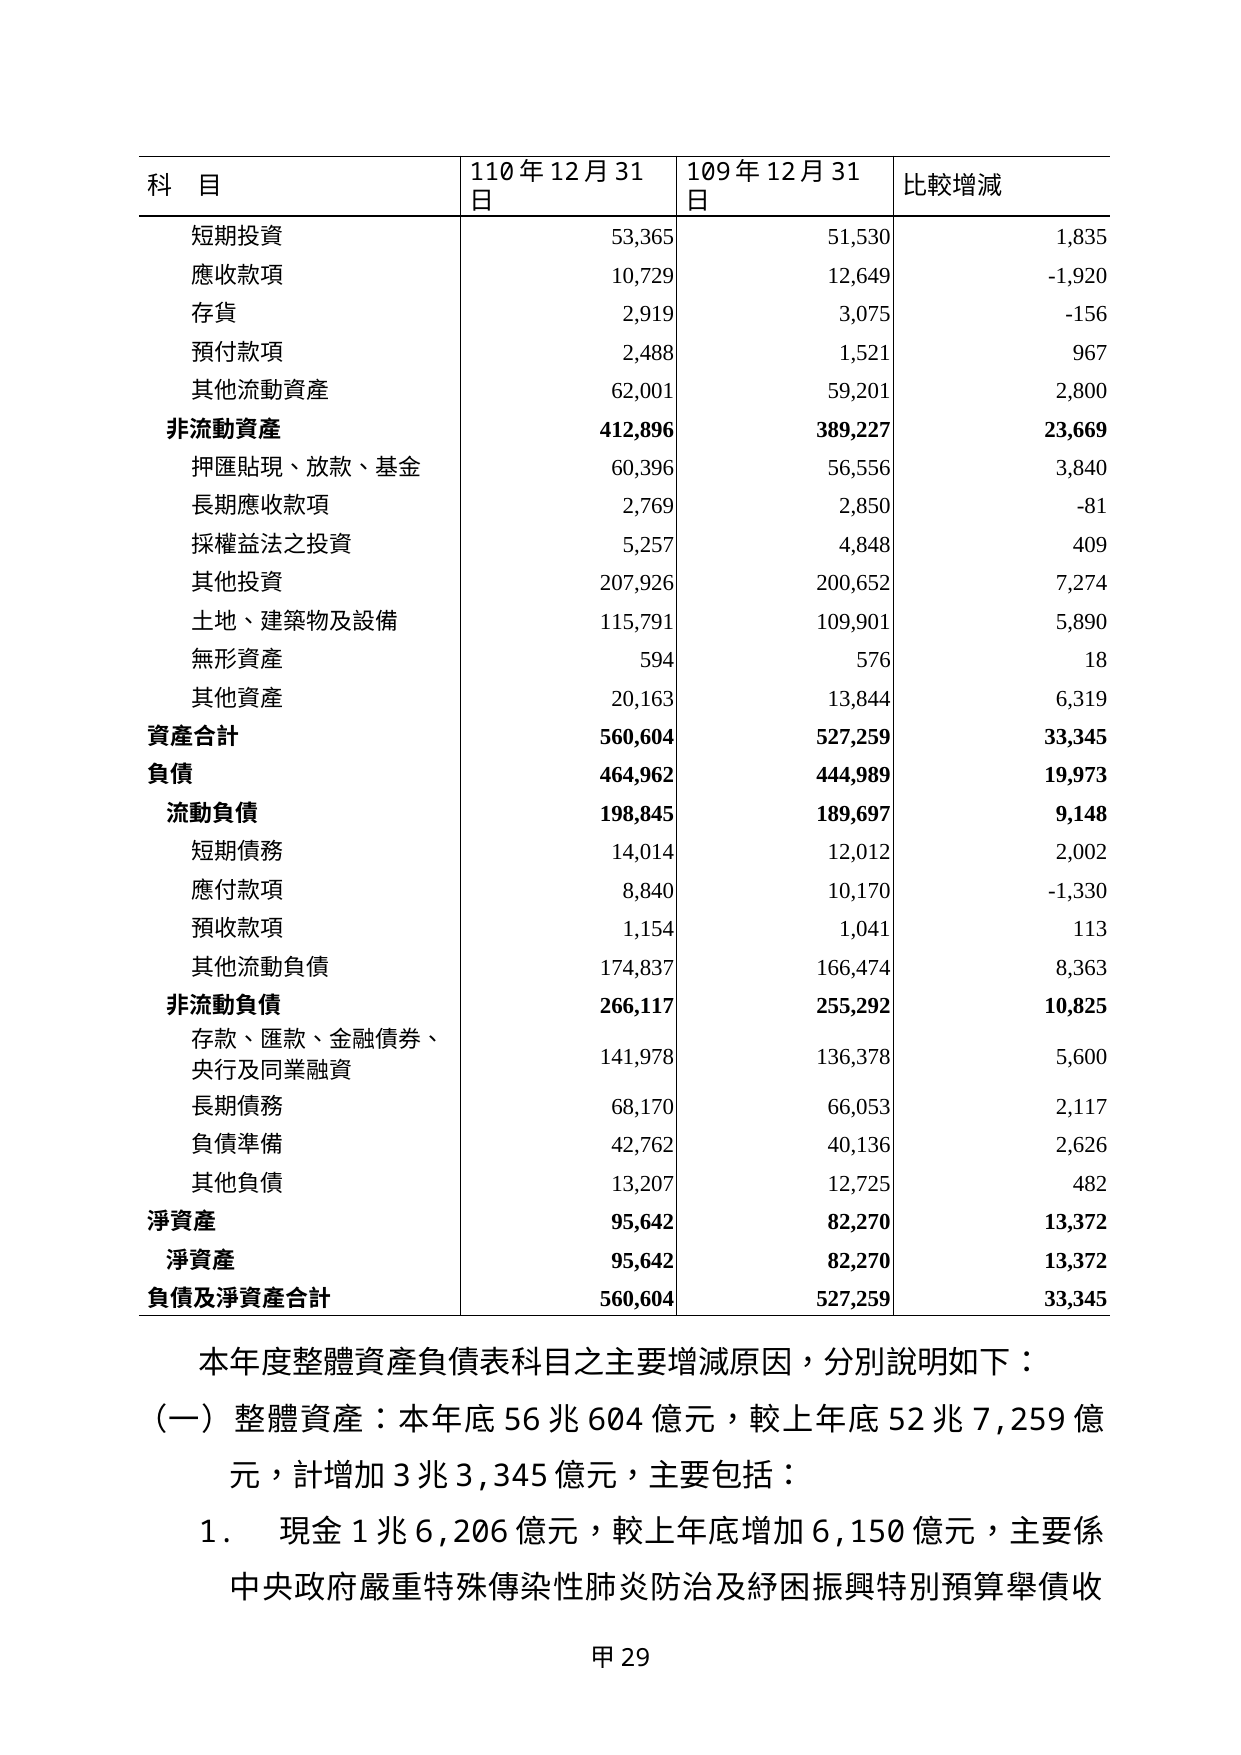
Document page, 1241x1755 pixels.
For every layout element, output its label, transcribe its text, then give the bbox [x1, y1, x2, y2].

table_cell 13,844 [677, 676, 893, 715]
table_cell 560,604 [461, 715, 676, 753]
table_cell 14,014 [461, 830, 676, 868]
table_cell 33,345 [894, 1277, 1110, 1315]
table_header 110年12月31日 [461, 157, 676, 215]
table_cell 68,170 [461, 1085, 676, 1123]
table_cell 136,378 [677, 1022, 893, 1085]
table_cell 115,791 [461, 599, 676, 638]
table_cell 10,825 [894, 984, 1110, 1022]
table_cell 95,642 [461, 1239, 676, 1277]
table_cell 淨資產 [139, 1239, 460, 1277]
table_cell 8,840 [461, 869, 676, 907]
table_cell 長期應收款項 [139, 484, 460, 522]
table_cell 389,227 [677, 407, 893, 446]
table_cell 短期投資 [139, 217, 460, 253]
table_cell 60,396 [461, 446, 676, 484]
table_cell 其他資產 [139, 676, 460, 715]
table_cell 53,365 [461, 217, 676, 253]
table_cell -1,920 [894, 254, 1110, 292]
table_cell 5,600 [894, 1022, 1110, 1085]
table_header 109年12月31日 [677, 157, 893, 215]
table_cell 12,012 [677, 830, 893, 868]
table_cell 2,488 [461, 330, 676, 369]
table_cell 62,001 [461, 369, 676, 407]
table_cell 56,556 [677, 446, 893, 484]
table_cell 8,363 [894, 945, 1110, 984]
table_cell 非流動負債 [139, 984, 460, 1022]
table_cell 9,148 [894, 792, 1110, 830]
table_cell 預收款項 [139, 907, 460, 945]
table_cell 166,474 [677, 945, 893, 984]
table_cell 12,649 [677, 254, 893, 292]
table_cell 負債及淨資產合計 [139, 1277, 460, 1315]
table_header 科 目 [139, 157, 460, 215]
text 本年度整體資產負債表科目之主要增減原因，分別說明如下： [136, 1329, 1104, 1385]
table_cell 流動負債 [139, 792, 460, 830]
table_cell 土地、建築物及設備 [139, 599, 460, 638]
table_cell 59,201 [677, 369, 893, 407]
table_cell 255,292 [677, 984, 893, 1022]
table_cell 5,257 [461, 523, 676, 561]
table_cell 40,136 [677, 1123, 893, 1162]
table_cell 2,919 [461, 292, 676, 330]
table_cell 短期債務 [139, 830, 460, 868]
table_cell 141,978 [461, 1022, 676, 1085]
table_cell 2,626 [894, 1123, 1110, 1162]
table_cell 200,652 [677, 561, 893, 599]
table_cell 207,926 [461, 561, 676, 599]
table_cell 7,274 [894, 561, 1110, 599]
table_cell 應收款項 [139, 254, 460, 292]
table_cell 負債準備 [139, 1123, 460, 1162]
table_cell 1,835 [894, 217, 1110, 253]
table_cell 266,117 [461, 984, 676, 1022]
table_cell 189,697 [677, 792, 893, 830]
table_cell 198,845 [461, 792, 676, 830]
table_cell 174,837 [461, 945, 676, 984]
table_cell 18 [894, 638, 1110, 676]
table_cell 527,259 [677, 715, 893, 753]
table_cell 576 [677, 638, 893, 676]
table_cell 482 [894, 1162, 1110, 1200]
text （一）整體資產：本年底56兆604億元，較上年底52兆7,259億元，計增加3兆3,345億元，主要包括： [136, 1385, 1104, 1498]
table_cell 12,725 [677, 1162, 893, 1200]
table_cell -81 [894, 484, 1110, 522]
table_cell 444,989 [677, 753, 893, 792]
table_cell 5,890 [894, 599, 1110, 638]
table_cell 3,840 [894, 446, 1110, 484]
table_cell 82,270 [677, 1200, 893, 1238]
table_cell 527,259 [677, 1277, 893, 1315]
table_cell 非流動資產 [139, 407, 460, 446]
table_cell 66,053 [677, 1085, 893, 1123]
table_cell 113 [894, 907, 1110, 945]
list 現金1兆6,206億元，較上年底增加6,150億元，主要係中央政府嚴重特殊傳染性肺炎防治及紓困振興特別預算舉債收 [198, 1498, 1104, 1610]
table_cell 594 [461, 638, 676, 676]
table_cell 無形資產 [139, 638, 460, 676]
table_cell 464,962 [461, 753, 676, 792]
table_cell 409 [894, 523, 1110, 561]
table_cell 20,163 [461, 676, 676, 715]
table_cell 13,372 [894, 1239, 1110, 1277]
table_cell 其他負債 [139, 1162, 460, 1200]
table_cell 42,762 [461, 1123, 676, 1162]
table_cell 其他流動負債 [139, 945, 460, 984]
table_cell 4,848 [677, 523, 893, 561]
table_cell 109,901 [677, 599, 893, 638]
table_cell 1,041 [677, 907, 893, 945]
table_cell 其他投資 [139, 561, 460, 599]
table_cell -156 [894, 292, 1110, 330]
table_cell 33,345 [894, 715, 1110, 753]
table_cell 存款、匯款、金融債券、央行及同業融資 [139, 1022, 460, 1085]
table_cell 95,642 [461, 1200, 676, 1238]
table_cell 2,850 [677, 484, 893, 522]
table_cell 13,207 [461, 1162, 676, 1200]
table_cell 1,521 [677, 330, 893, 369]
table_cell 2,117 [894, 1085, 1110, 1123]
table_cell 其他流動資產 [139, 369, 460, 407]
table_cell 預付款項 [139, 330, 460, 369]
table_cell 23,669 [894, 407, 1110, 446]
table_cell 13,372 [894, 1200, 1110, 1238]
table_cell 負債 [139, 753, 460, 792]
table_cell 3,075 [677, 292, 893, 330]
table_cell 19,973 [894, 753, 1110, 792]
table_cell 採權益法之投資 [139, 523, 460, 561]
table_cell 6,319 [894, 676, 1110, 715]
table_cell 10,729 [461, 254, 676, 292]
table_cell 967 [894, 330, 1110, 369]
table_cell 2,800 [894, 369, 1110, 407]
table_header 比較增減 [894, 157, 1110, 215]
table_cell 2,769 [461, 484, 676, 522]
table_cell 應付款項 [139, 869, 460, 907]
table_cell 560,604 [461, 1277, 676, 1315]
table_cell 412,896 [461, 407, 676, 446]
table_cell 82,270 [677, 1239, 893, 1277]
table_cell 2,002 [894, 830, 1110, 868]
table_cell 10,170 [677, 869, 893, 907]
table_cell 1,154 [461, 907, 676, 945]
table_cell 淨資產 [139, 1200, 460, 1238]
table_cell 資產合計 [139, 715, 460, 753]
table_cell -1,330 [894, 869, 1110, 907]
table_cell 51,530 [677, 217, 893, 253]
table_cell 存貨 [139, 292, 460, 330]
table_cell 押匯貼現、放款、基金 [139, 446, 460, 484]
table_cell 長期債務 [139, 1085, 460, 1123]
